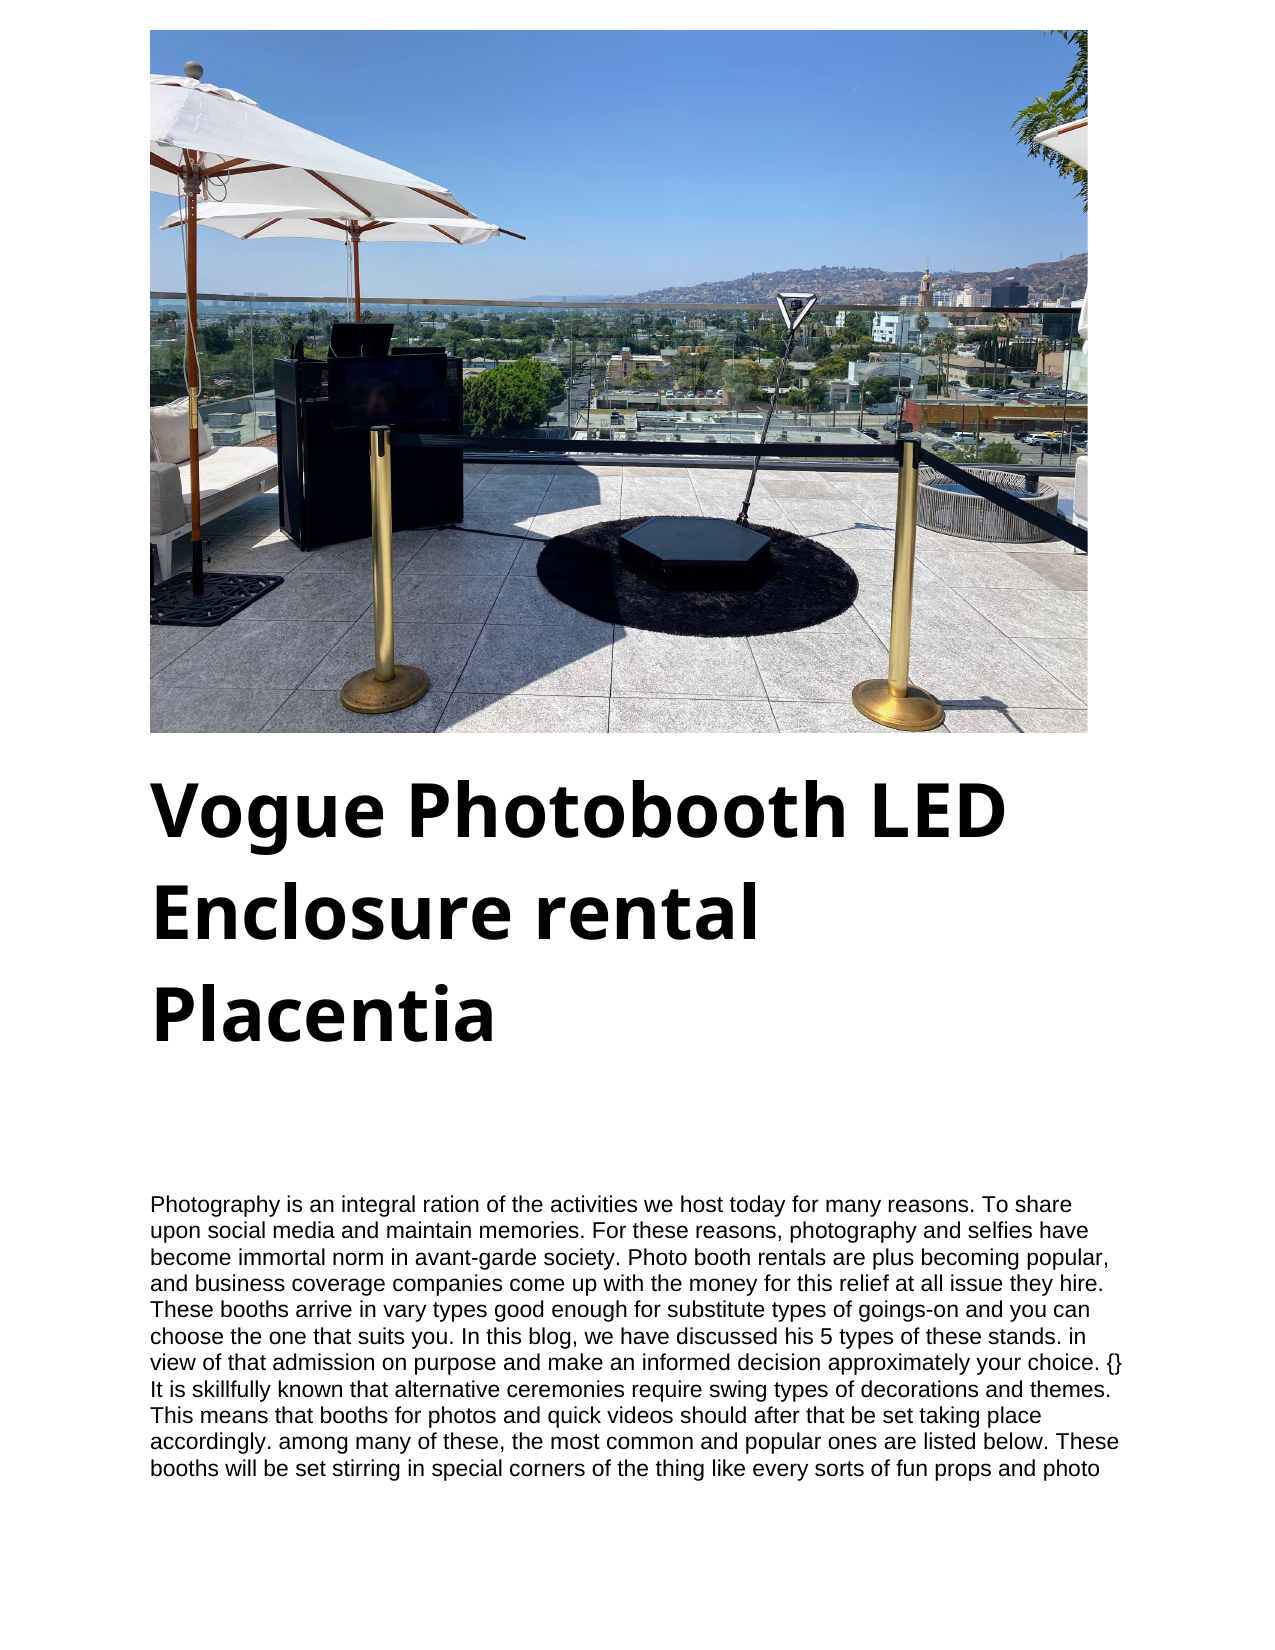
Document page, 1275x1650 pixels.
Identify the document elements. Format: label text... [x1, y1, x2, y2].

subtitle Vogue Photobooth LED Enclosure rental Placentia [150, 757, 1125, 1064]
text Photography is an integral ration of the activities we host today for many reasons. To share upon social media and maintain memories. For these reasons, photography and selfies have become immortal norm in avant-garde society. Photo booth rentals are plus becoming popular, and business coverage companies come up with the money for this relief at all issue they hire. These booths arrive in vary types good enough for substitute types of goings-on and you can choose the one that suits you. In this blog, we have discussed his 5 types of these stands. in view of that admission on purpose and make an informed decision approximately your choice. {} It is skillfully known that alternative ceremonies require swing types of decorations and themes. This means that booths for photos and quick videos should after that be set taking place accordingly. among many of these, the most common and popular ones are listed below. These booths will be set stirring in special corners of the thing like every sorts of fun props and photo [150, 1191, 1125, 1481]
picture [150, 30, 1088, 733]
